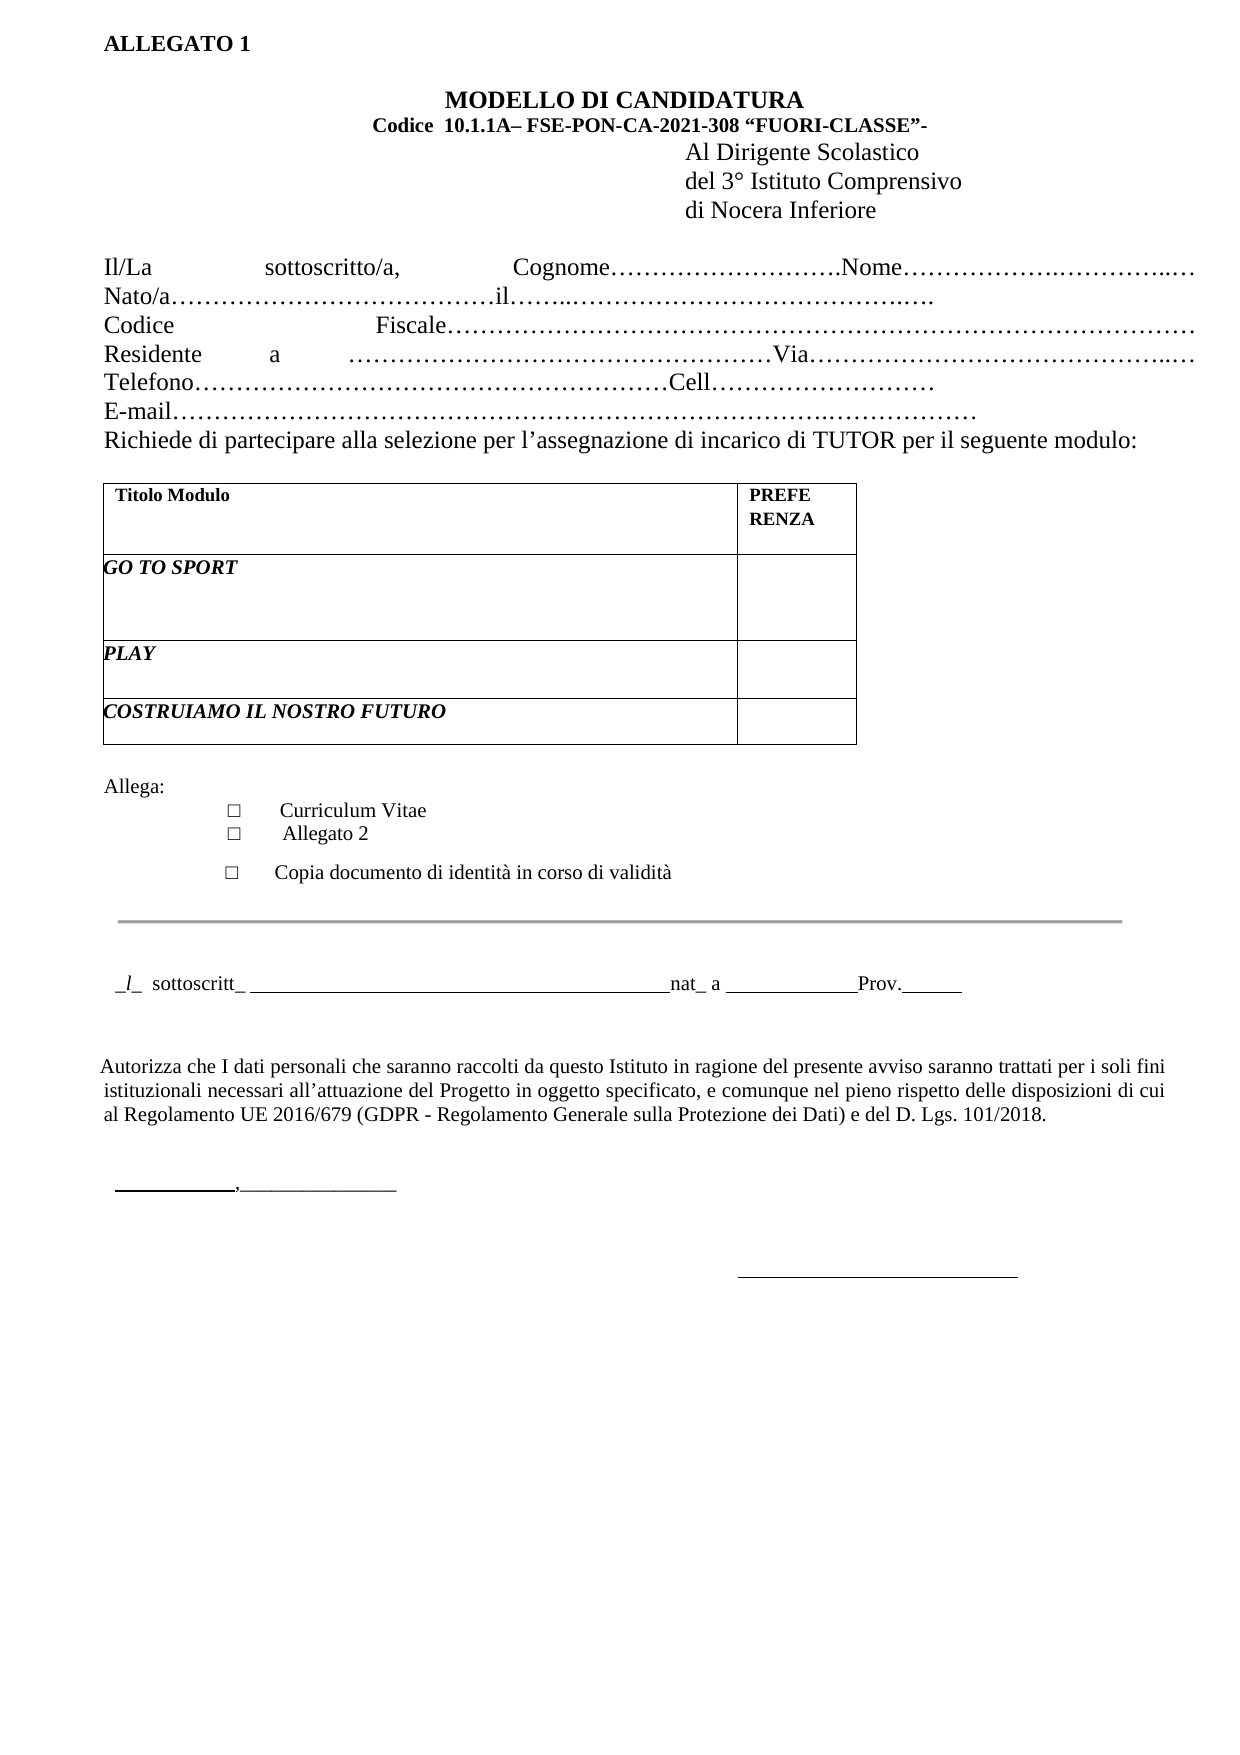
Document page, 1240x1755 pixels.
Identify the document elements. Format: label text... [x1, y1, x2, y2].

text Allega: [103, 773, 1198, 798]
table_cell [738, 641, 856, 698]
text Codice 10.1.1A– FSE-PON-CA-2021-308 “FUORI-CLASSE”- [103, 113, 1196, 137]
table_cell [738, 555, 856, 640]
text MODELLO DI CANDIDATURA [59, 85, 1196, 113]
text □ Curriculum Vitae [228, 798, 1198, 822]
text Il/La sottoscritto/a, Cognome……………………….Nome……………….…………..… Nato/a…………………………………il……..………………………………….…. Codice Fiscale……………………………………………………………………………… Residente a ……………………………………………Via……………………………………..… Telefono…………………………………………………Cell……………………… E-mail…………………………………………………………………….……………… Richiede di partecipare alla selezione per l’assegnazione di incarico di TUTOR per il seguente modulo: [103, 252, 1196, 454]
text Autorizza che I dati personali che saranno raccolti da questo Istituto in ragione del presente avviso saranno trattati per i soli fini istituzionali necessari all’attuazione del Progetto in oggetto specificato, e comunque nel pieno rispetto delle disposizioni di cui al Regolamento UE 2016/679 (GDPR - Regolamento Generale sulla Protezione dei Dati) e del D. Lgs. 101/2018. [89, 1053, 1167, 1126]
text □ Allegato 2 [228, 823, 1198, 845]
text ALLEGATO 1 [103, 29, 1196, 56]
table_cell COSTRUIAMO IL NOSTRO FUTURO [104, 699, 737, 744]
text ,_______________ [115, 1170, 1198, 1194]
table_cell PLAY [104, 641, 737, 698]
table_cell GO TO SPORT [104, 555, 737, 640]
text di Nocera Inferiore [685, 195, 1196, 224]
text del 3° Istituto Comprensivo [685, 166, 1196, 195]
table_cell [738, 699, 856, 744]
text Al Dirigente Scolastico [685, 137, 1196, 166]
text □ Copia documento di identità in corso di validità [178, 862, 1196, 884]
table_header Titolo Modulo [104, 484, 737, 554]
text _l_ sottoscritt_ nat_ a Prov. [115, 973, 1198, 995]
table_header PREFERENZA [738, 484, 856, 554]
